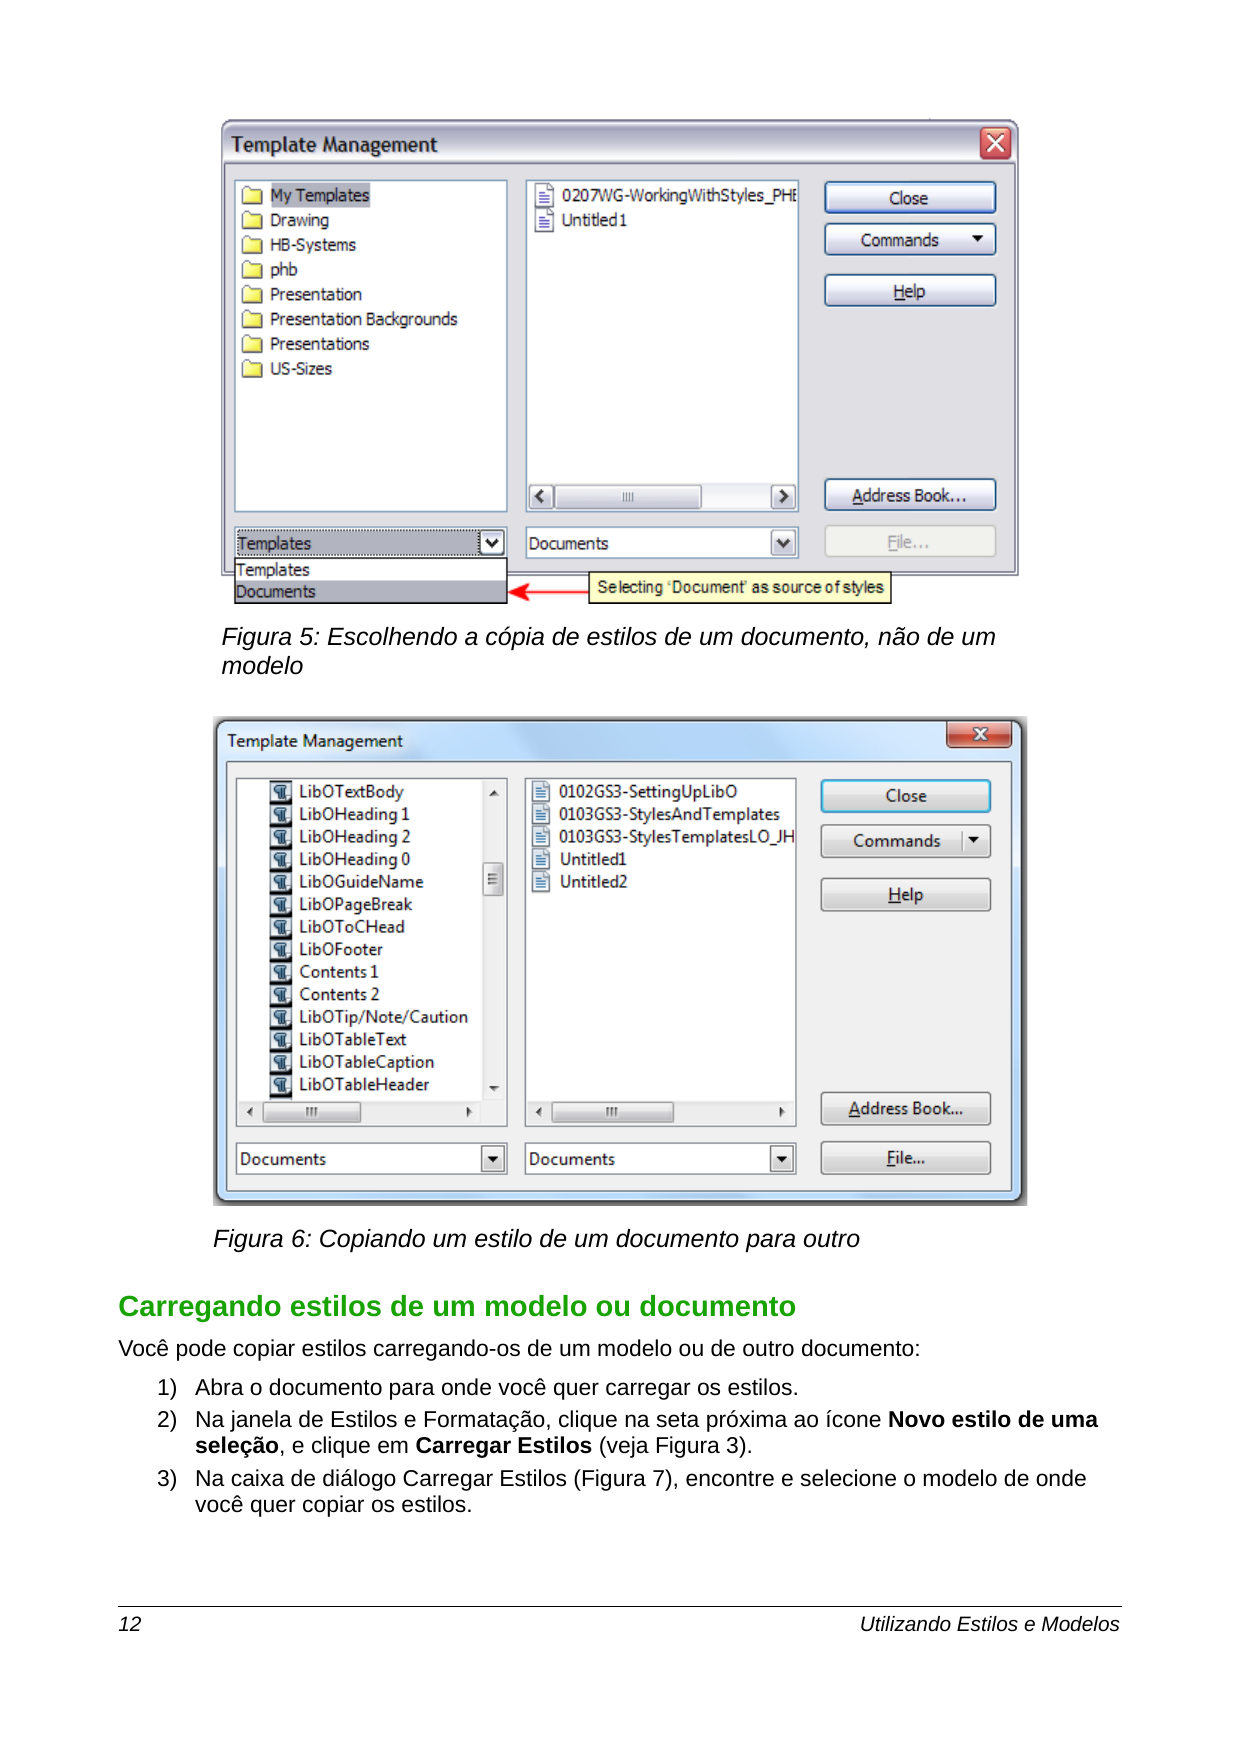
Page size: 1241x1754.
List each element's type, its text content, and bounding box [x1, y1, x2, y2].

picture [212, 716, 1028, 1206]
subtitle Carregando estilos de um modelo ou documento [118, 1289, 1122, 1322]
list Na caixa de diálogo Carregar Estilos (Figura 7), encontre e selecione o modelo de onde você quer copiar os estilos. [177, 1465, 1122, 1518]
list Na janela de Estilos e Formatação, clique na seta próxima ao ícone Novo estilo de uma seleção, e clique em Carregar Estilos (veja Figura 3). [177, 1406, 1122, 1459]
text Figura 6: Copiando um estilo de um documento para outro [213, 1224, 1027, 1253]
list Abra o documento para onde você quer carregar os estilos. [177, 1373, 1122, 1400]
text Você pode copiar estilos carregando-os de um modelo ou de outro documento: [118, 1335, 1122, 1361]
picture [221, 118, 1019, 604]
text Figura 5: Escolhendo a cópia de estilos de um documento, não de um modelo [221, 622, 1019, 680]
